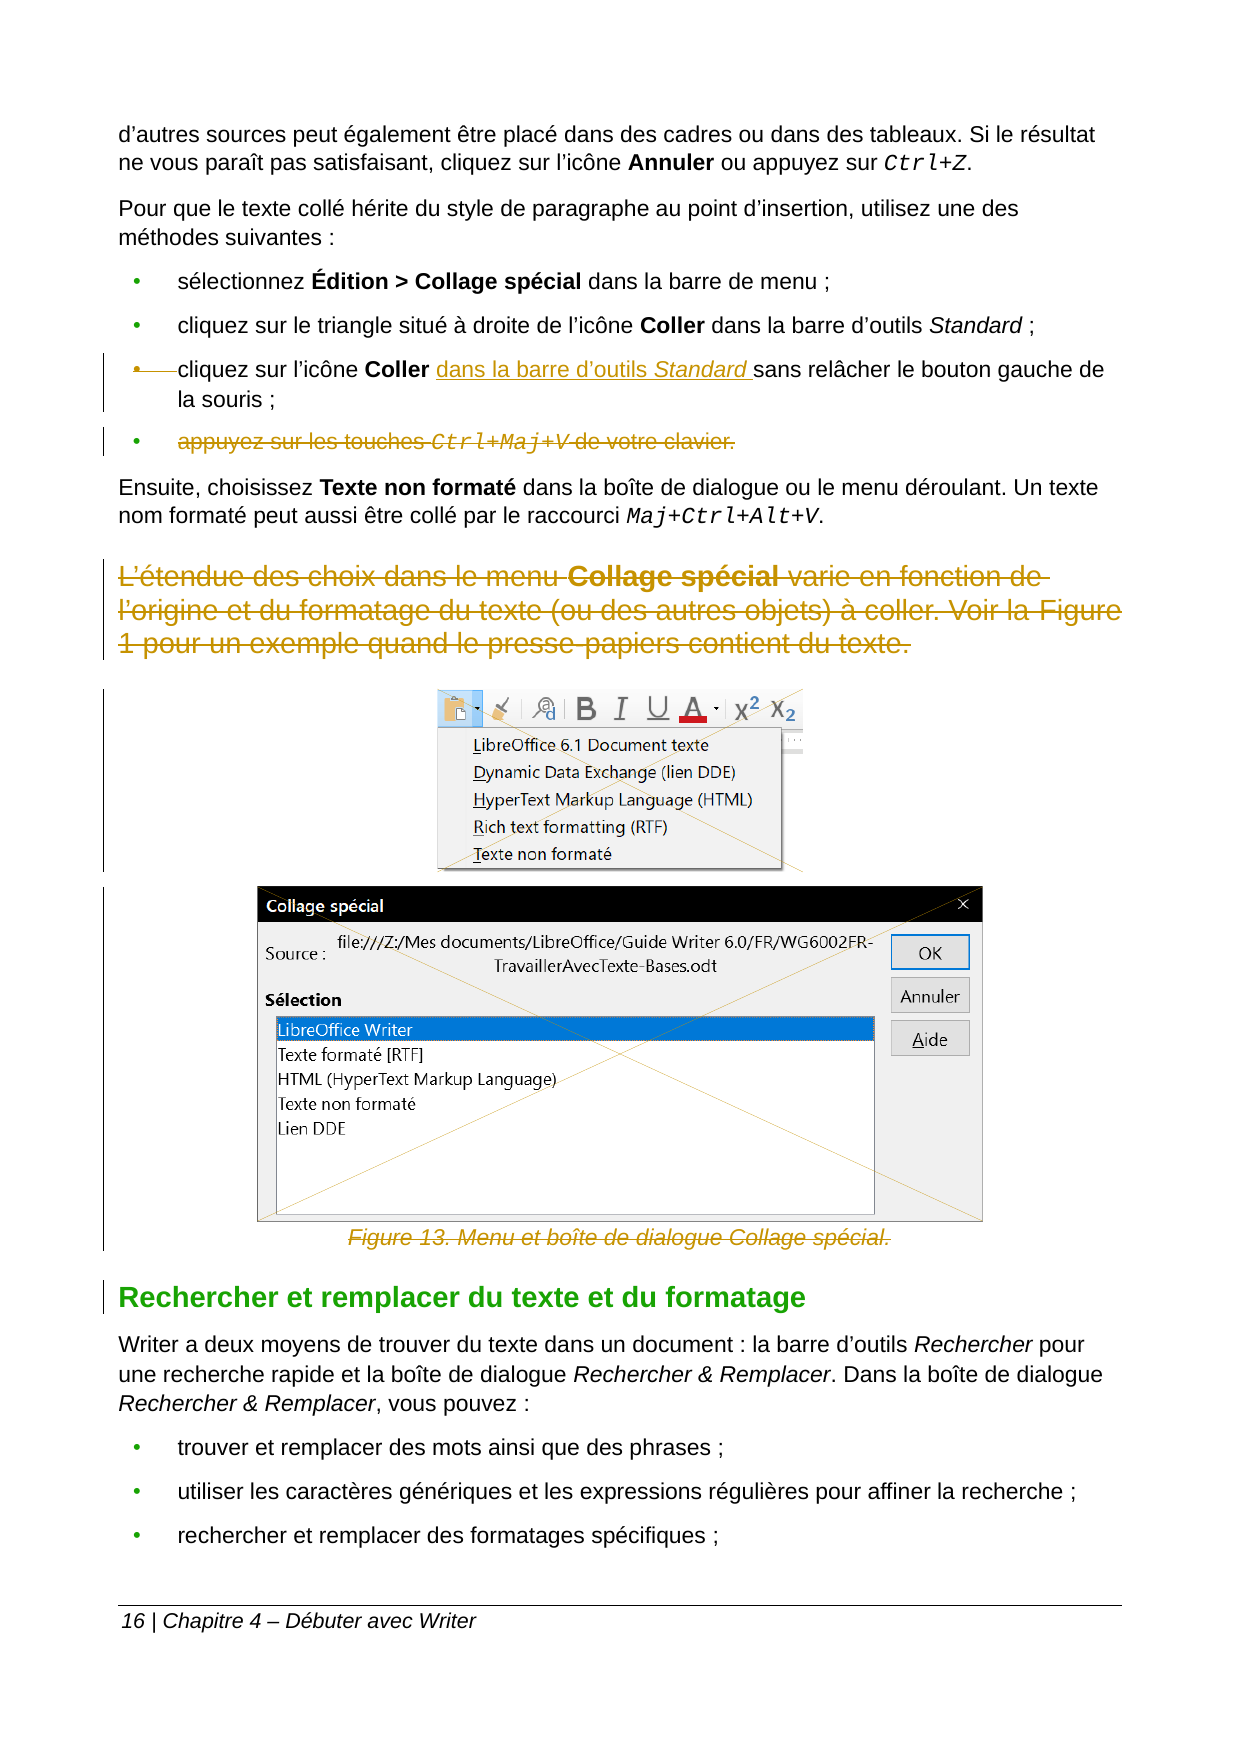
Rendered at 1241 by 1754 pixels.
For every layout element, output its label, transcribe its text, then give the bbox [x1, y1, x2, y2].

subtitle Rechercher et remplacer du texte et du formatage [118, 559, 1122, 611]
picture [440, 689, 800, 779]
picture [258, 1055, 982, 1222]
picture [259, 886, 982, 1053]
text Writer a deux moyens de trouver du texte dans un document : la barre d’outils Rechercher pour une recherche rapide et la boîte de dialogue Rechercher & Remplacer. Dans la boîte de dialogue Rechercher & Remplacer, vous pouvez : [118, 1328, 1122, 1417]
picture [257, 888, 617, 1220]
picture [440, 782, 800, 872]
subtitle Rechercher et remplacer du texte et du formatage [118, 613, 1122, 660]
text d’autres sources peut également être placé dans des cadres ou dans des tableaux. Si le résultat ne vous paraît pas satisfaisant, cliquez sur l’icône Annuler ou appuyez sur Ctrl+Z. [118, 118, 1122, 177]
picture [622, 690, 803, 871]
list cliquez sur l’icône Coller dans la barre d’outils Standard sans relâcher le bouton gauche de la souris ; [133, 353, 1122, 412]
picture [437, 690, 618, 871]
list sélectionnez Édition > Collage spécial dans la barre de menu ; [133, 265, 1122, 295]
text Ensuite, choisissez Texte non formaté dans la boîte de dialogue ou le menu déroulant. Un texte nom formaté peut aussi être collé par le raccourci Maj+Ctrl+Alt+V. [118, 471, 1122, 530]
list utiliser les caractères génériques et les expressions régulières pour affiner la recherche ; [133, 1475, 1122, 1505]
list cliquez sur le triangle situé à droite de l’icône Coller dans la barre d’outils Standard ; [133, 309, 1122, 339]
list rechercher et remplacer des formatages spécifiques ; [133, 1519, 1122, 1549]
picture [623, 888, 983, 1220]
list trouver et remplacer des mots ainsi que des phrases ; [133, 1431, 1122, 1461]
text Pour que le texte collé hérite du style de paragraphe au point d’insertion, utilisez une des méthodes suivantes : [118, 192, 1122, 251]
